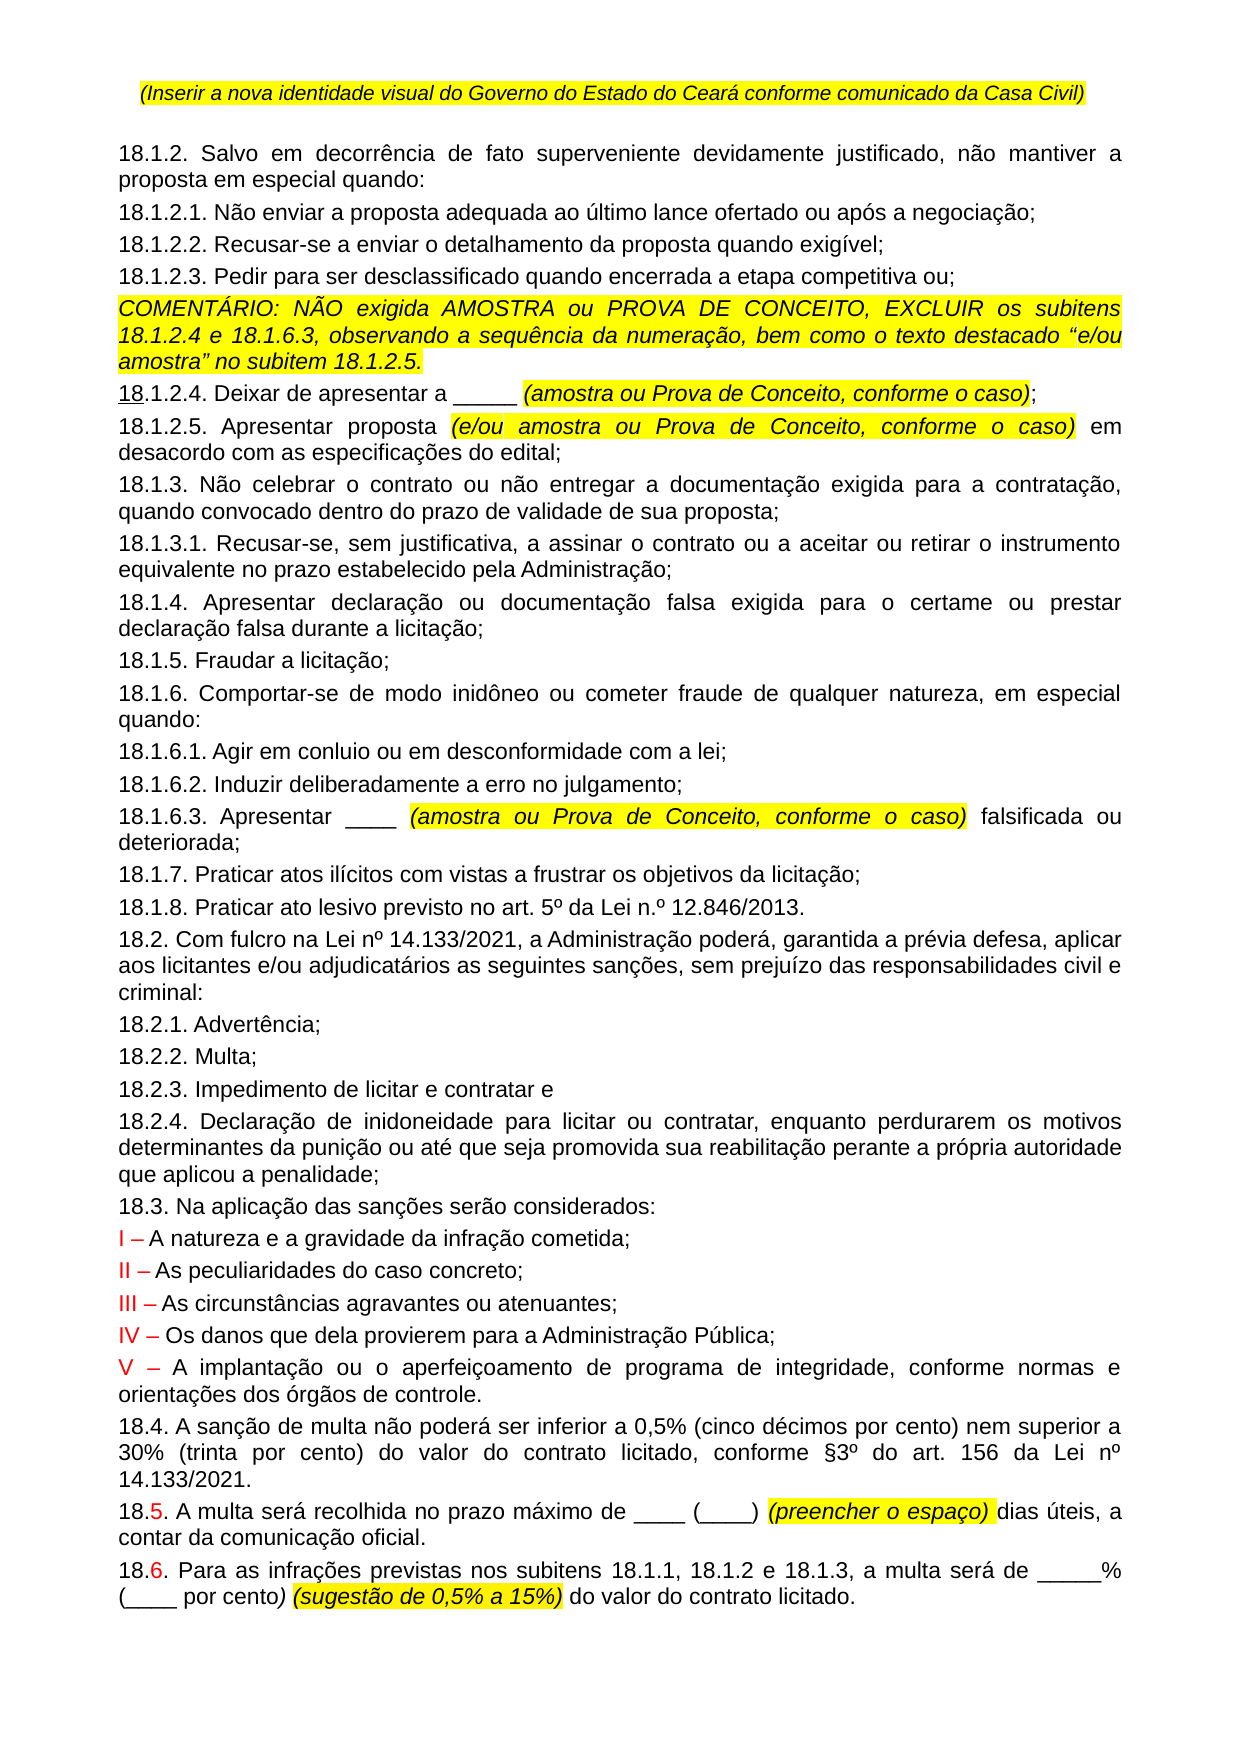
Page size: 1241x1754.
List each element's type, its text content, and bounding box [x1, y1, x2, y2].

text 18.1.3.1. Recusar-se, sem justificativa, a assinar o contrato ou a aceitar ou retirar o instrumento equivalente no prazo estabelecido pela Administração; [118, 530, 1122, 583]
text 18.1.6. Comportar-se de modo inidôneo ou cometer fraude de qualquer natureza, em especial quando: [118, 679, 1122, 732]
text 18.1.2. Salvo em decorrência de fato superveniente devidamente justificado, não mantiver a proposta em especial quando: [118, 140, 1122, 193]
text 18.1.2.5. Apresentar proposta (e/ou amostra ou Prova de Conceito, conforme o caso) em desacordo com as especificações do edital; [118, 413, 1122, 465]
text 18.1.4. Apresentar declaração ou documentação falsa exigida para o certame ou prestar declaração falsa durante a licitação; [118, 589, 1122, 641]
text 18.2.2. Multa; [118, 1043, 1122, 1070]
text 18.2.3. Impedimento de licitar e contratar e [118, 1076, 1122, 1102]
text III – As circunstâncias agravantes ou atenuantes; [118, 1290, 1122, 1316]
text 18.1.2.3. Pedir para ser desclassificado quando encerrada a etapa competitiva ou; [118, 263, 1122, 289]
text 18.1.8. Praticar ato lesivo previsto no art. 5º da Lei n.º 12.846/2013. [118, 894, 1122, 920]
text 18.1.6.2. Induzir deliberadamente a erro no julgamento; [118, 771, 1122, 797]
text 18.4. A sanção de multa não poderá ser inferior a 0,5% (cinco décimos por cento) nem superior a 30% (trinta por cento) do valor do contrato licitado, conforme §3º do art. 156 da Lei nº 14.133/2021. [118, 1413, 1122, 1492]
text 18.3. Na aplicação das sanções serão considerados: [118, 1193, 1122, 1219]
text 18.1.2.4. Deixar de apresentar a _____ (amostra ou Prova de Conceito, conforme o caso); [118, 380, 1122, 407]
text 18.1.7. Praticar atos ilícitos com vistas a frustrar os objetivos da licitação; [118, 861, 1122, 888]
text 18.5. A multa será recolhida no prazo máximo de ____ (____) (preencher o espaço) dias úteis, a contar da comunicação oficial. [118, 1498, 1122, 1551]
text 18.1.3. Não celebrar o contrato ou não entregar a documentação exigida para a contratação, quando convocado dentro do prazo de validade de sua proposta; [118, 471, 1122, 524]
text 18.1.6.3. Apresentar ____ (amostra ou Prova de Conceito, conforme o caso) falsificada ou deteriorada; [118, 803, 1122, 856]
text 18.2.1. Advertência; [118, 1011, 1122, 1037]
text 18.1.2.2. Recusar-se a enviar o detalhamento da proposta quando exigível; [118, 231, 1122, 257]
text 18.1.5. Fraudar a licitação; [118, 647, 1122, 674]
text COMENTÁRIO: NÃO exigida AMOSTRA ou PROVA DE CONCEITO, EXCLUIR os subitens 18.1.2.4 e 18.1.6.3, observando a sequência da numeração, bem como o texto destacado “e/ou amostra” no subitem 18.1.2.5. [118, 295, 1122, 374]
text 18.2. Com fulcro na Lei nº 14.133/2021, a Administração poderá, garantida a prévia defesa, aplicar aos licitantes e/ou adjudicatários as seguintes sanções, sem prejuízo das responsabilidades civil e criminal: [118, 926, 1122, 1005]
text V – A implantação ou o aperfeiçoamento de programa de integridade, conforme normas e orientações dos órgãos de controle. [118, 1354, 1122, 1407]
text 18.2.4. Declaração de inidoneidade para licitar ou contratar, enquanto perdurarem os motivos determinantes da punição ou até que seja promovida sua reabilitação perante a própria autoridade que aplicou a penalidade; [118, 1108, 1122, 1187]
text 18.6. Para as infrações previstas nos subitens 18.1.1, 18.1.2 e 18.1.3, a multa será de _____% (____ por cento) (sugestão de 0,5% a 15%) do valor do contrato licitado. [118, 1557, 1122, 1609]
text I – A natureza e a gravidade da infração cometida; [118, 1225, 1122, 1252]
text 18.1.2.1. Não enviar a proposta adequada ao último lance ofertado ou após a negociação; [118, 198, 1122, 225]
text IV – Os danos que dela provierem para a Administração Pública; [118, 1322, 1122, 1348]
text II – As peculiaridades do caso concreto; [118, 1257, 1122, 1284]
text 18.1.6.1. Agir em conluio ou em desconformidade com a lei; [118, 738, 1122, 764]
